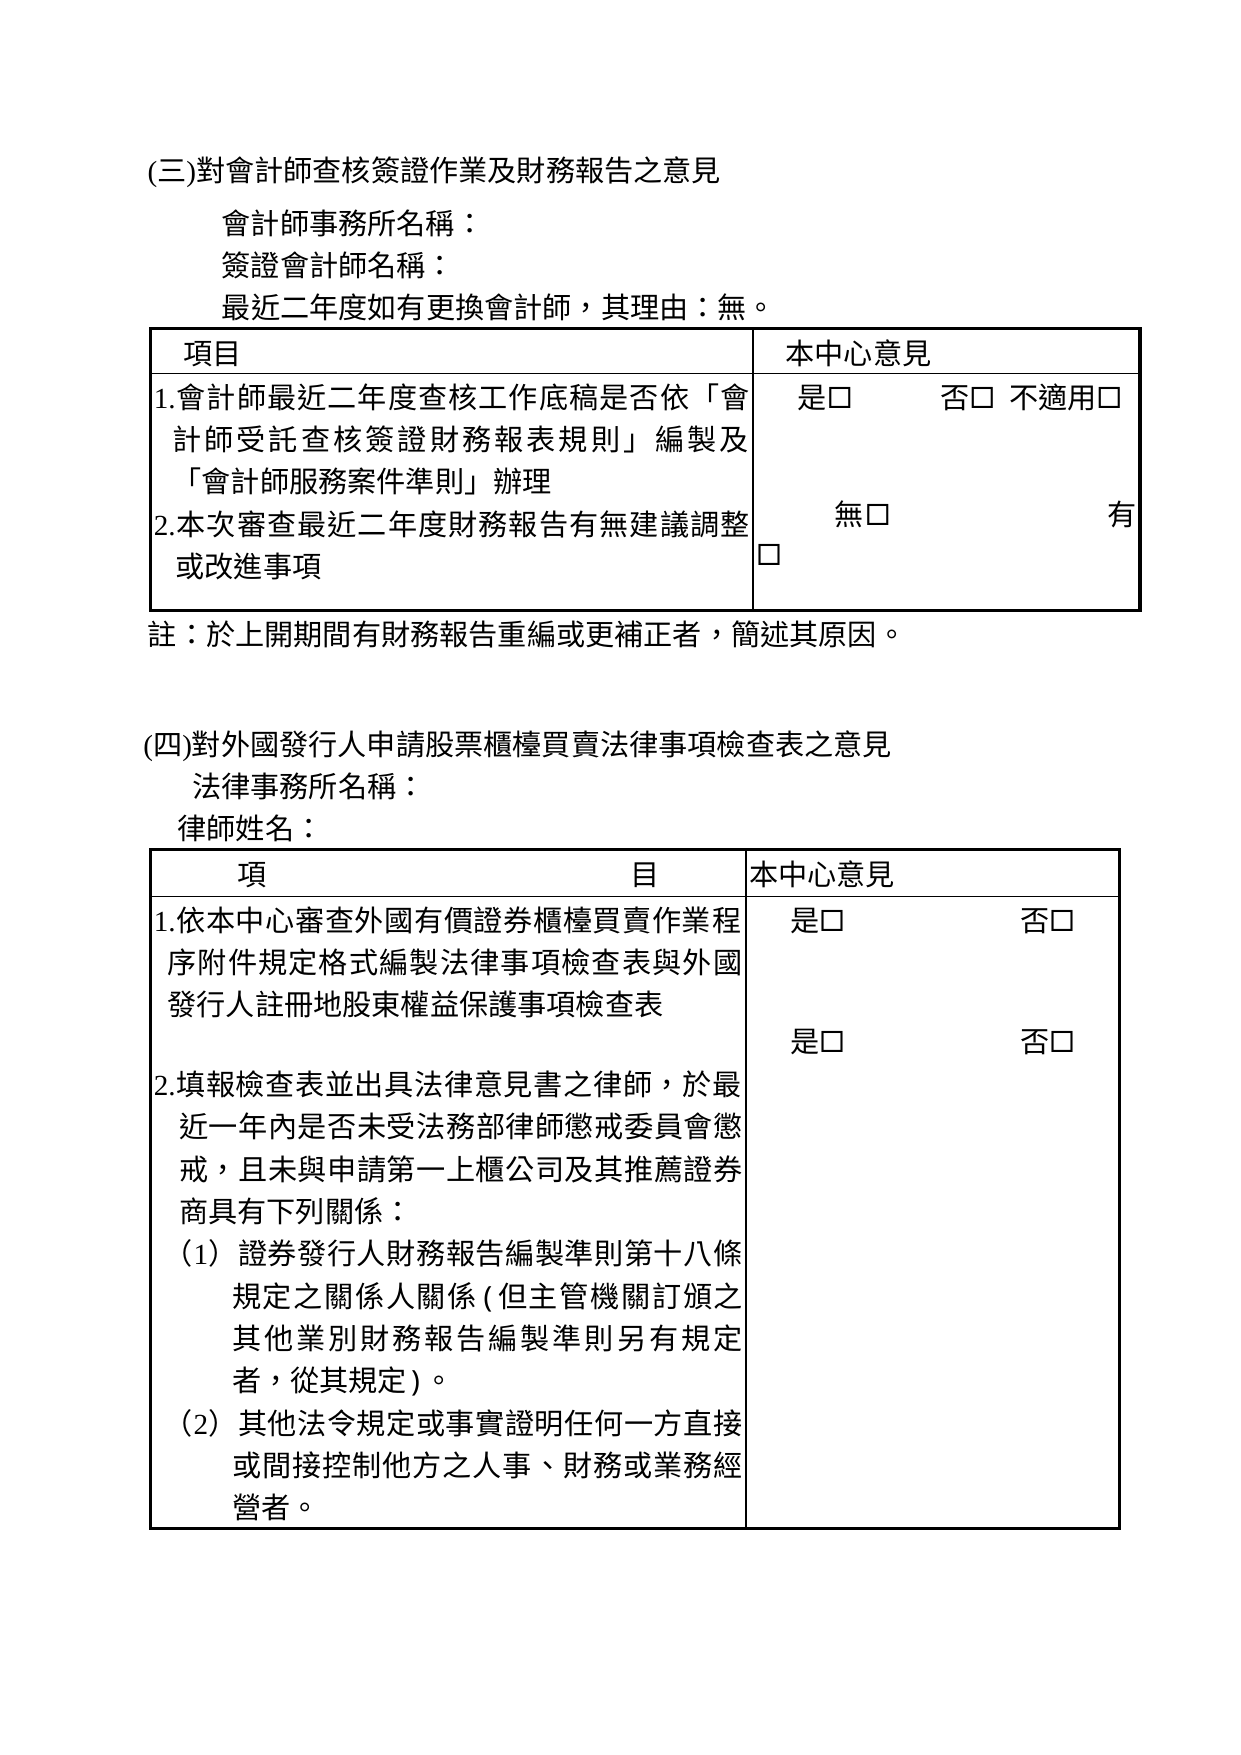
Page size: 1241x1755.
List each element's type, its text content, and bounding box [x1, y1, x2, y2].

text (三)對會計師查核簽證作業及財務報告之意見 [118, 148, 1122, 190]
text 法律事務所名稱： [118, 764, 1122, 806]
table_cell 1.會計師最近二年度查核工作底稿是否依「會計師受託查核簽證財務報表規則」編製及「會計師服務案件準則」辦理 2.本次審查最近二年度財務報告有無建議調整 或改進事項 [152, 374, 752, 609]
table_header 本中心意見 [754, 330, 1138, 373]
text 會計師事務所名稱： [221, 200, 1122, 243]
text 最近二年度如有更換會計師，其理由：無。 [222, 285, 989, 327]
text 註：於上開期間有財務報告重編或更補正者，簡述其原因。 [118, 612, 1122, 654]
table_header 項目 [152, 330, 752, 373]
table_cell 是 否不適用 無 有 [754, 374, 1138, 609]
text (四)對外國發行人申請股票櫃檯買賣法律事項檢查表之意見 [143, 721, 1122, 764]
text 律師姓名： [118, 806, 1122, 848]
table_cell 1.依本中心審查外國有價證券櫃檯買賣作業程序附件規定格式編製法律事項檢查表與外國發行人註冊地股東權益保護事項檢查表 2.填報檢查表並出具法律意見書之律師，於最近一年內是否未受法務部律師懲戒委員會懲戒，且未與申請第一上櫃公司及其推薦證券商具有下列關係： （1）證券發行人財務報告編製準則第十八條規定之關係人關係(但主管機關訂頒之其他業別財務報告編製準則另有規定者，從其規定)。 （2）其他法令規定或事實證明任何一方直接或間接控制他方之人事、財務或業務經營者。 [152, 897, 745, 1527]
text 簽證會計師名稱： [221, 243, 1122, 285]
table_cell 是 否 是 否 [747, 897, 1118, 1527]
table_header 本中心意見 [747, 851, 1118, 896]
table_header 項 目 [152, 851, 745, 896]
